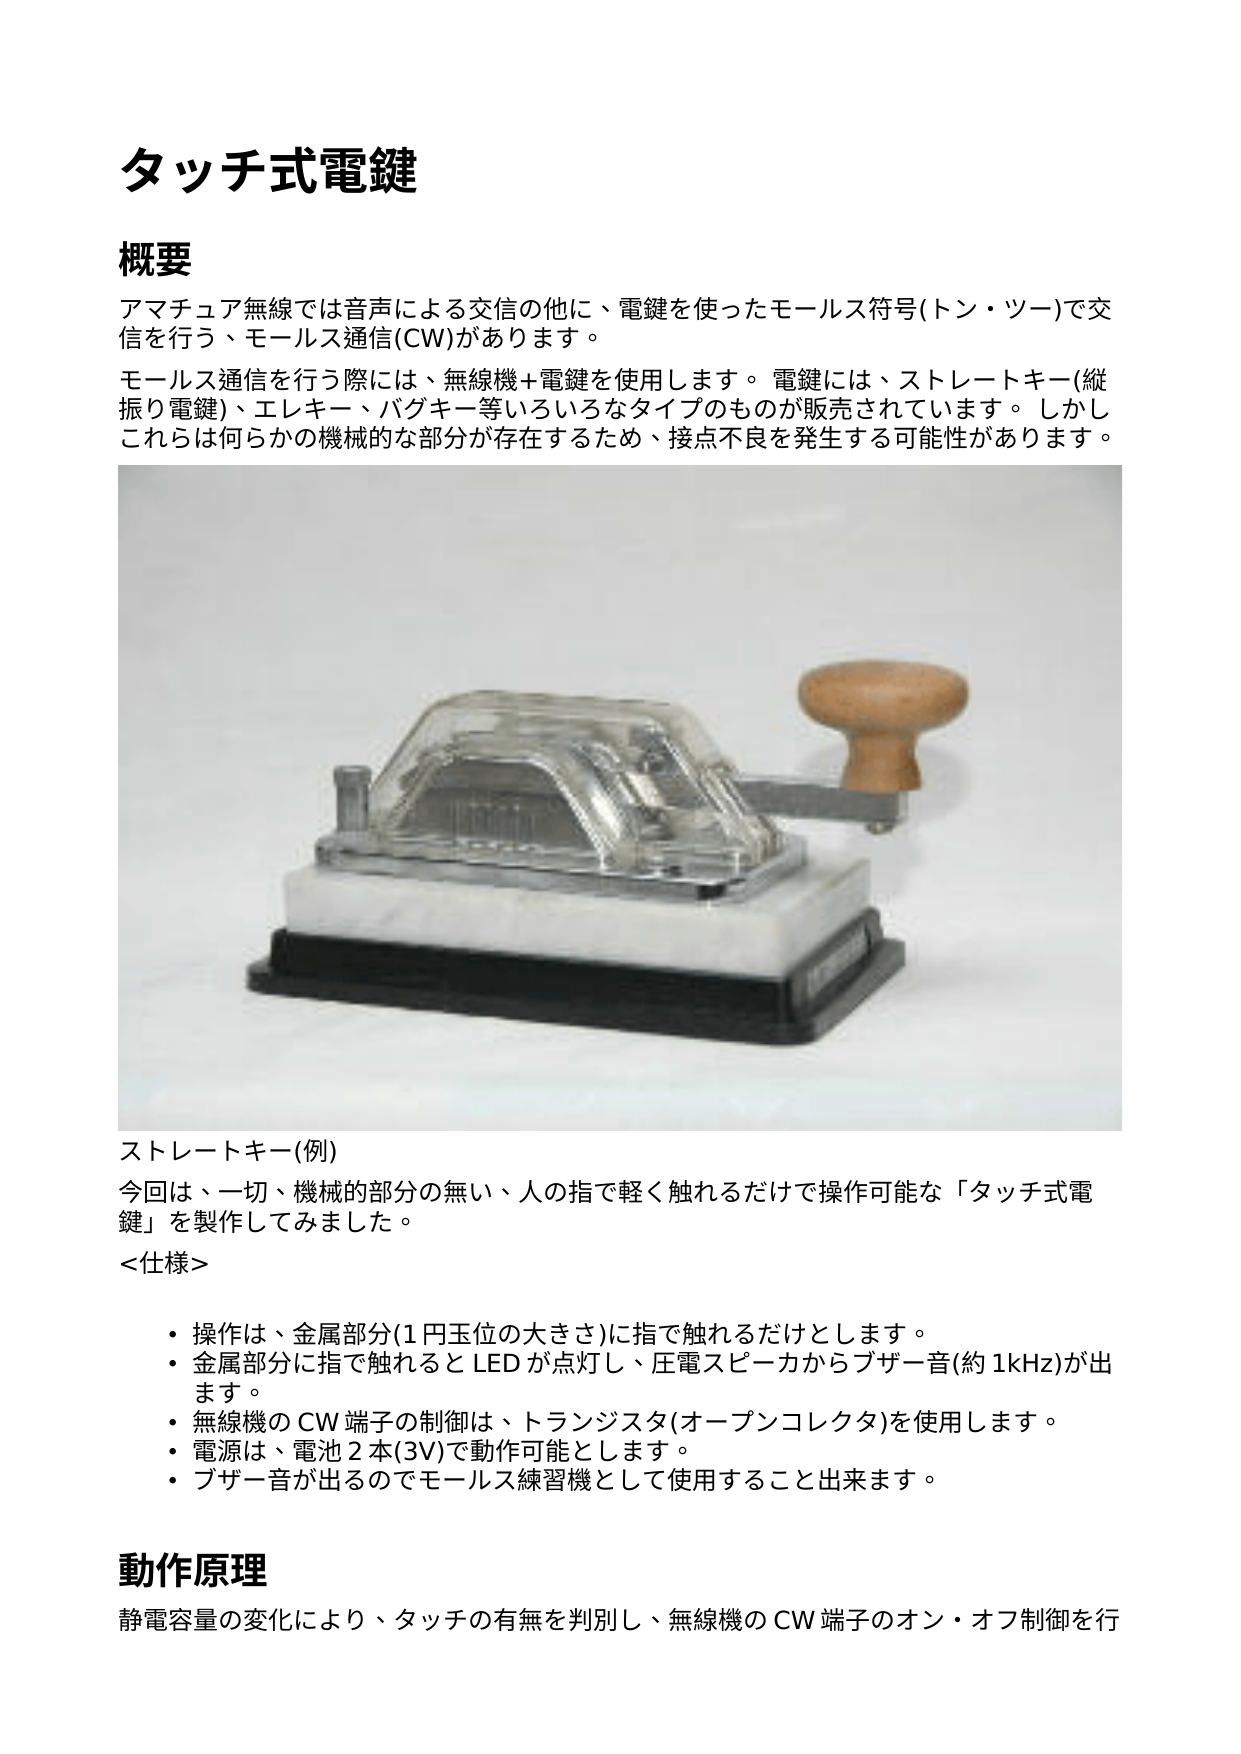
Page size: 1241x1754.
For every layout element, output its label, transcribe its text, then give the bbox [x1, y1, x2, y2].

text 静電容量の変化により、タッチの有無を判別し、無線機のCW端子のオン・オフ制御を行 [118, 1606, 1122, 1635]
list 操作は、金属部分(1円玉位の大きさ)に指で触れるだけとします。 [177, 1321, 1122, 1350]
text ストレートキー(例) [118, 1131, 1122, 1166]
list 無線機のCW端子の制御は、トランジスタ(オープンコレクタ)を使用します。 [177, 1408, 1122, 1437]
list 金属部分に指で触れるとLEDが点灯し、圧電スピーカからブザー音(約1kHz)が出ます。 [177, 1350, 1122, 1408]
picture [118, 465, 1123, 1131]
text モールス通信を行う際には、無線機+電鍵を使用します。 電鍵には、ストレートキー(縦振り電鍵)、エレキー、バグキー等いろいろなタイプのものが販売されています。 しかしこれらは何らかの機械的な部分が存在するため、接点不良を発生する可能性があります。 [118, 366, 1122, 453]
text <仕様> [118, 1249, 1122, 1278]
subtitle 概要 [118, 239, 1122, 282]
subtitle タッチ式電鍵 [118, 143, 1122, 201]
list 電源は、電池2本(3V)で動作可能とします。 [177, 1437, 1122, 1466]
subtitle 動作原理 [118, 1550, 1122, 1594]
text アマチュア無線では音声による交信の他に、電鍵を使ったモールス符号(トン・ツー)で交信を行う、モールス通信(CW)があります。 [118, 295, 1122, 353]
text 今回は、一切、機械的部分の無い、人の指で軽く触れるだけで操作可能な「タッチ式電鍵」を製作してみました。 [118, 1178, 1122, 1237]
list ブザー音が出るのでモールス練習機として使用すること出来ます。 [177, 1466, 1122, 1496]
